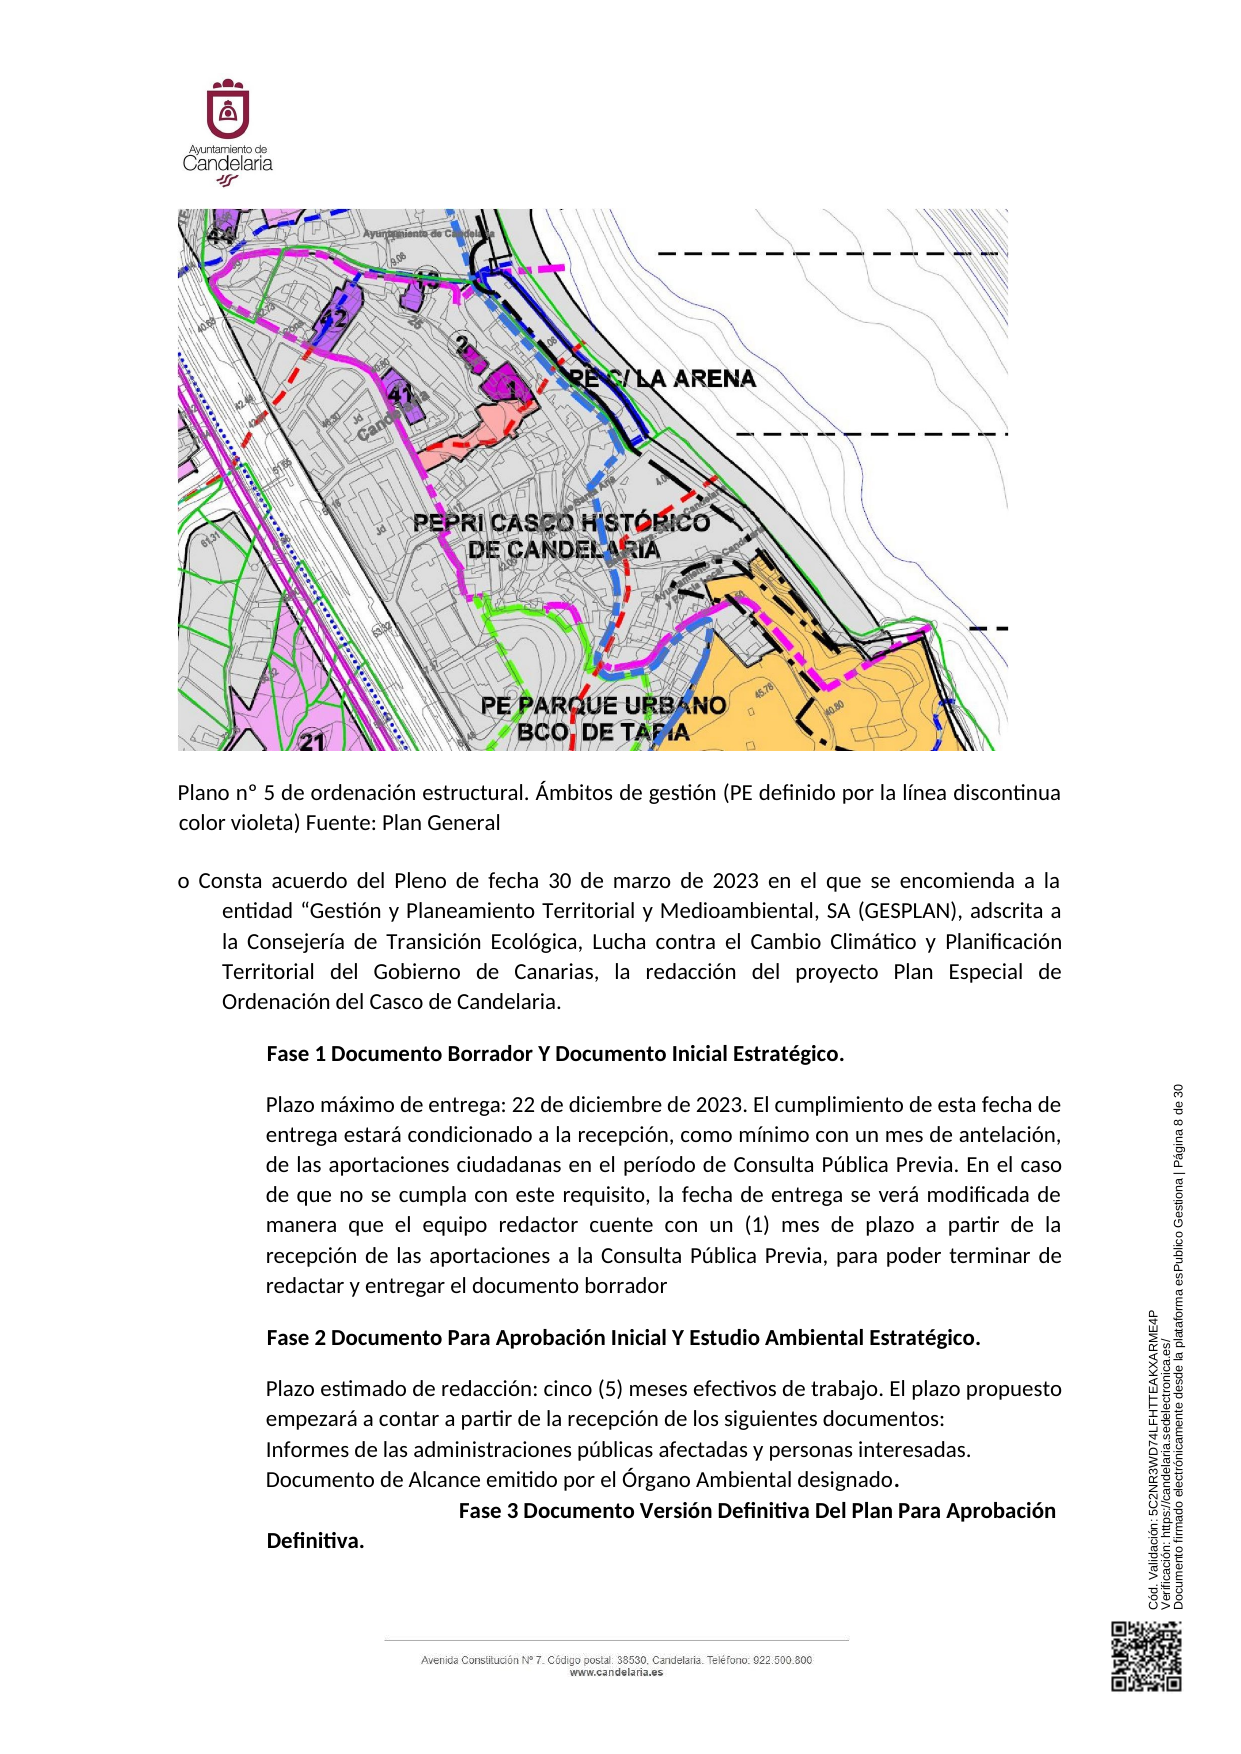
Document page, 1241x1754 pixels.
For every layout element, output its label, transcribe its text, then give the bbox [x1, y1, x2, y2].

text Informes de las administraciones públicas afectadas y personas interesadas. [266, 1435, 1063, 1463]
text Definitiva. [267, 1526, 1063, 1554]
text Fase 1 Documento Borrador Y Documento Inicial Estratégico. [267, 1039, 1063, 1067]
text Documento de Alcance emitido por el Órgano Ambiental designado. [266, 1466, 1063, 1493]
text o Consta acuerdo del Pleno de fecha 30 de marzo de 2023 en el que se encomienda a la entidad “Gestión y Planeamiento Territorial y Medioambiental, SA (GESPLAN), adscrita a la Consejería de Transición Ecológica, Lucha contra el Cambio Climático y Planificación Territorial del Gobierno de Canarias, la redacción del proyecto Plan Especial de Ordenación del Casco de Candelaria. [177, 866, 1063, 1015]
text Fase 2 Documento Para Aprobación Inicial Y Estudio Ambiental Estratégico. [267, 1323, 1063, 1352]
text Plazo máximo de entrega: 22 de diciembre de 2023. El cumplimiento de esta fecha de entrega estará condicionado a la recepción, como mínimo con un mes de antelación, de las aportaciones ciudadanas en el período de Consulta Pública Previa. En el caso de que no se cumpla con este requisito, la fecha de entrega se verá modificada de manera que el equipo redactor cuente con un (1) mes de plazo a partir de la recepción de las aportaciones a la Consulta Pública Previa, para poder terminar de redactar y entregar el documento borrador [266, 1090, 1063, 1299]
text Plazo estimado de redacción: cinco (5) meses efectivos de trabajo. El plazo propuesto empezará a contar a partir de la recepción de los siguientes documentos: [266, 1374, 1063, 1432]
text Plano nº 5 de ordenación estructural. Ámbitos de gestión (PE definido por la línea discontinua color violeta) Fuente: Plan General [177, 778, 1063, 836]
text Fase 3 Documento Versión Definitiva Del Plan Para Aprobación [177, 1496, 1062, 1524]
